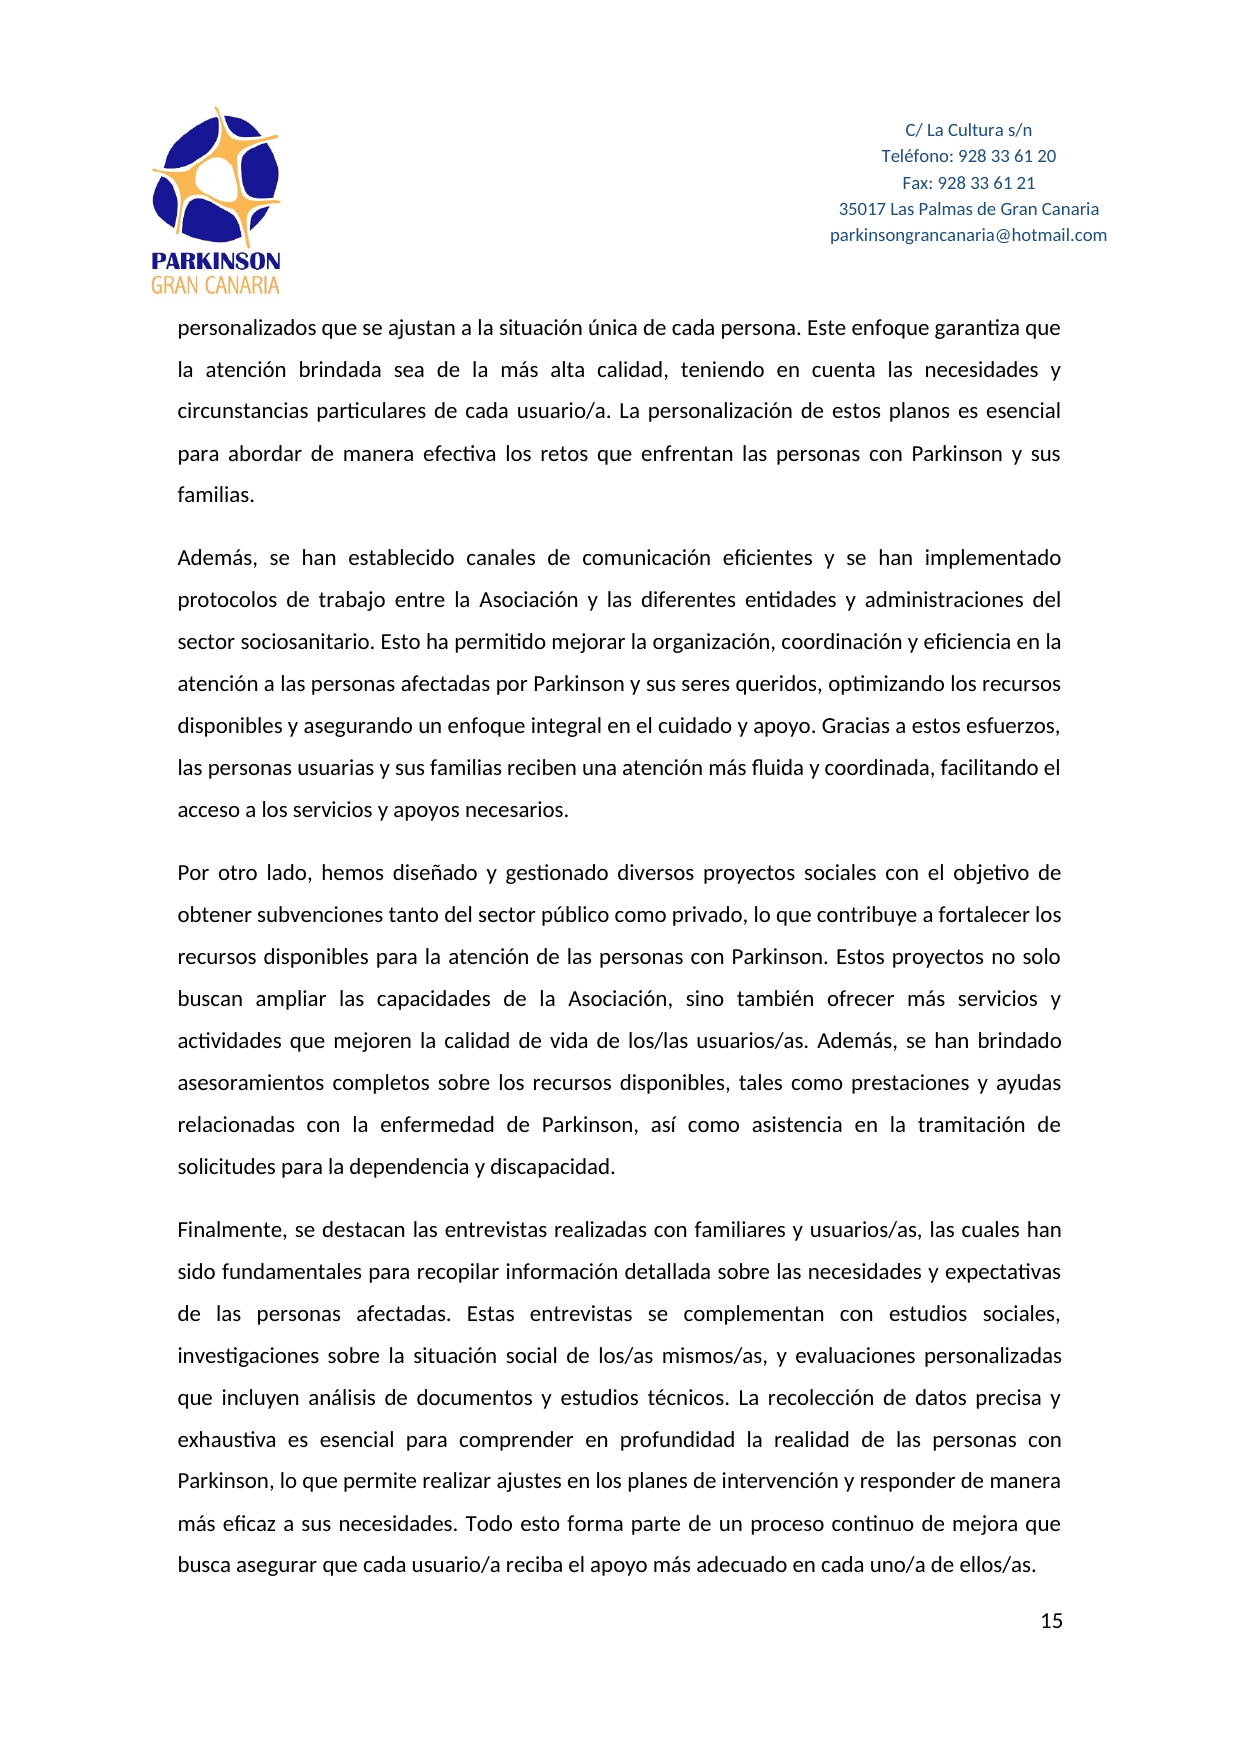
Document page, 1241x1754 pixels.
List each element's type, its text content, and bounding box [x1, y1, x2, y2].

text Finalmente, se destacan las entrevistas realizadas con familiares y usuarios/as, las cuales han sido fundamentales para recopilar información detallada sobre las necesidades y expectativas de las personas afectadas. Estas entrevistas se complementan con estudios sociales, investigaciones sobre la situación social de los/as mismos/as, y evaluaciones personalizadas que incluyen análisis de documentos y estudios técnicos. La recolección de datos precisa y exhaustiva es esencial para comprender en profundidad la realidad de las personas con Parkinson, lo que permite realizar ajustes en los planes de intervención y responder de manera más eficaz a sus necesidades. Todo esto forma parte de un proceso continuo de mejora que busca asegurar que cada usuario/a reciba el apoyo más adecuado en cada uno/a de ellos/as. [177, 1215, 1063, 1579]
text Por otro lado, hemos diseñado y gestionado diversos proyectos sociales con el objetivo de obtener subvenciones tanto del sector público como privado, lo que contribuye a fortalecer los recursos disponibles para la atención de las personas con Parkinson. Estos proyectos no solo buscan ampliar las capacidades de la Asociación, sino también ofrecer más servicios y actividades que mejoren la calidad de vida de los/las usuarios/as. Además, se han brindado asesoramientos completos sobre los recursos disponibles, tales como prestaciones y ayudas relacionadas con la enfermedad de Parkinson, así como asistencia en la tramitación de solicitudes para la dependencia y discapacidad. [177, 858, 1063, 1180]
text personalizados que se ajustan a la situación única de cada persona. Este enfoque garantiza que la atención brindada sea de la más alta calidad, teniendo en cuenta las necesidades y circunstancias particulares de cada usuario/a. La personalización de estos planos es esencial para abordar de manera efectiva los retos que enfrentan las personas con Parkinson y sus familias. [177, 283, 1063, 509]
text Además, se han establecido canales de comunicación eficientes y se han implementado protocolos de trabajo entre la Asociación y las diferentes entidades y administraciones del sector sociosanitario. Esto ha permitido mejorar la organización, coordinación y eficiencia en la atención a las personas afectadas por Parkinson y sus seres queridos, optimizando los recursos disponibles y asegurando un enfoque integral en el cuidado y apoyo. Gracias a estos esfuerzos, las personas usuarias y sus familias reciben una atención más fluida y coordinada, facilitando el acceso a los servicios y apoyos necesarios. [177, 543, 1063, 823]
